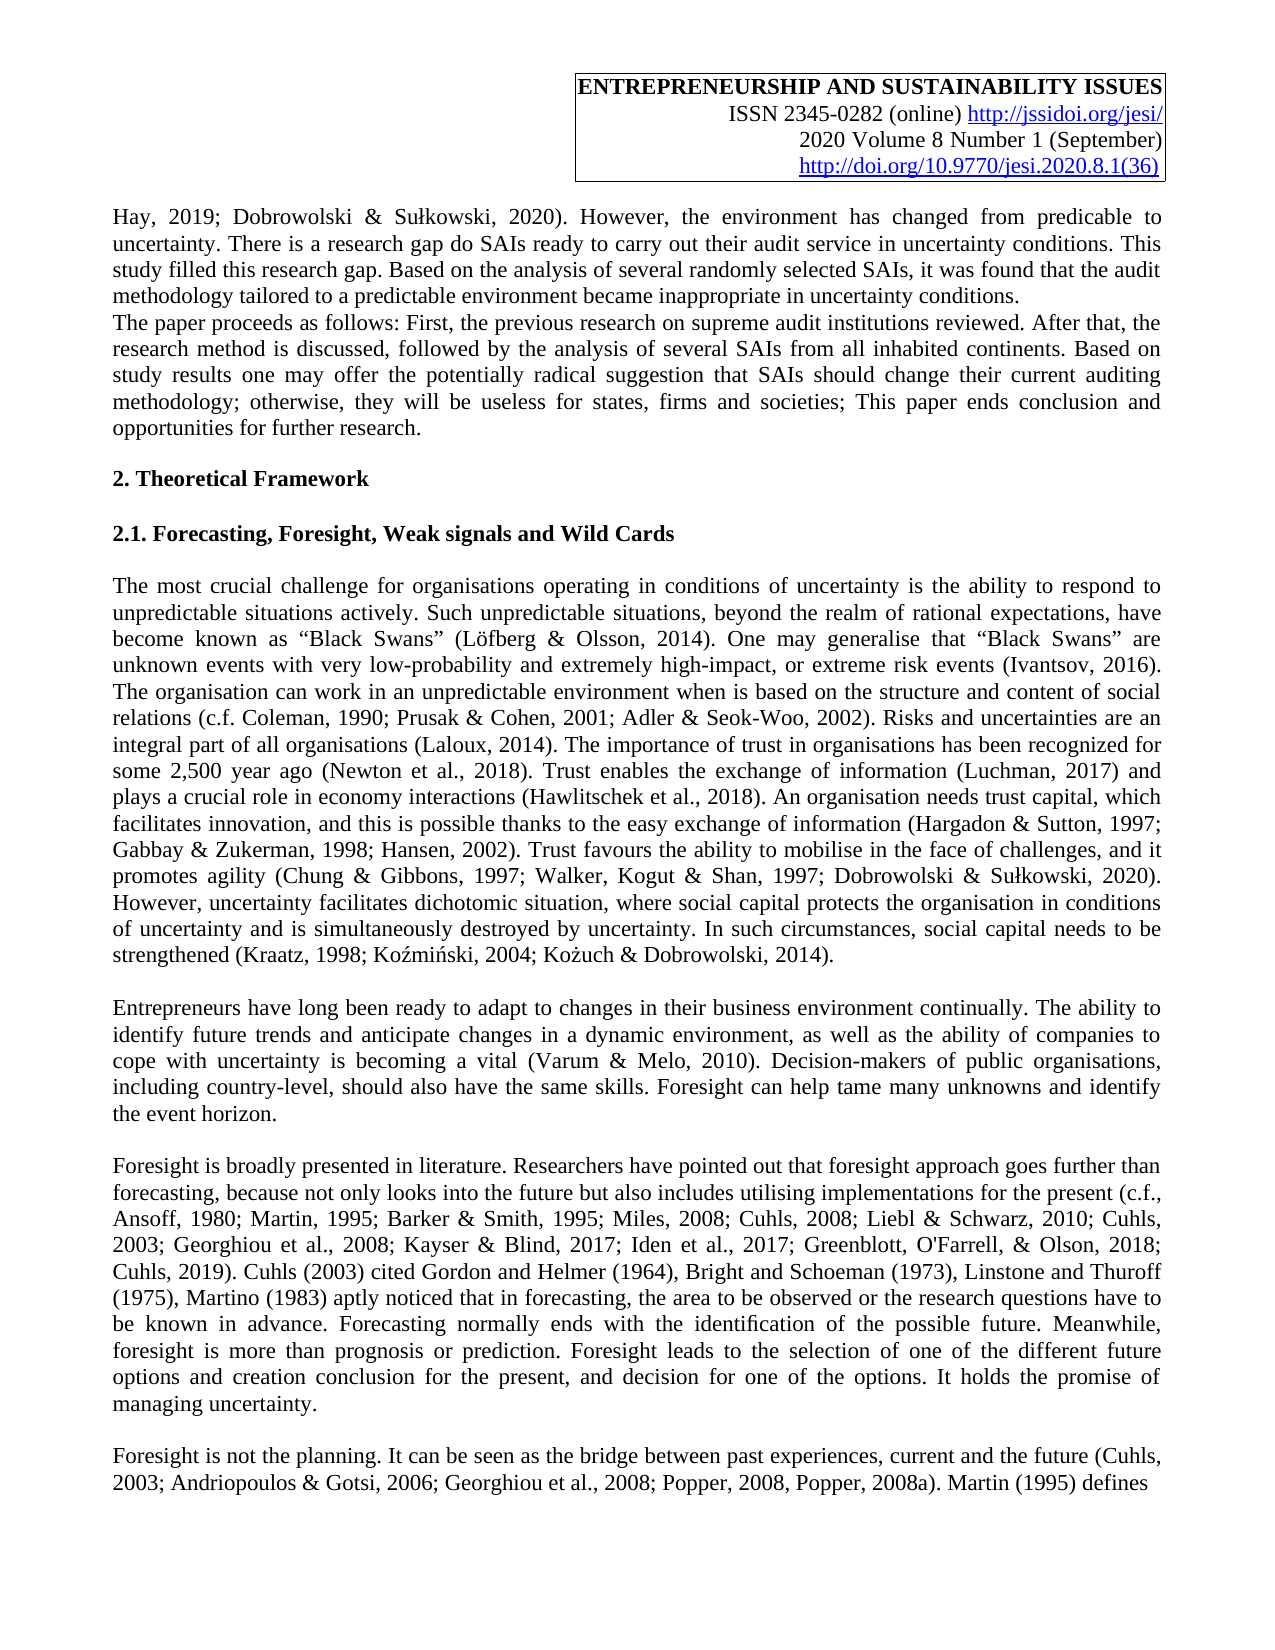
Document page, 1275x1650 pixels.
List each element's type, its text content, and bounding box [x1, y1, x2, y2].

text Entrepreneurs have long been ready to adapt to changes in their business environment continually. The ability to identify future trends and anticipate changes in a dynamic environment, as well as the ability of companies to cope with uncertainty is becoming a vital (Varum & Melo, 2010). Decision-makers of public organisations, including country-level, should also have the same skills. Foresight can help tame many unknowns and identify the event horizon. [112, 994, 1163, 1126]
text Foresight is broadly presented in literature. Researchers have pointed out that foresight approach goes further than forecasting, because not only looks into the future but also includes utilising implementations for the present (c.f., Ansoff, 1980; Martin, 1995; Barker & Smith, 1995; Miles, 2008; Cuhls, 2008; Liebl & Schwarz, 2010; Cuhls, 2003; Georghiou et al., 2008; Kayser & Blind, 2017; Iden et al., 2017; Greenblott, O'Farrell, & Olson, 2018; Cuhls, 2019). Cuhls (2003) cited Gordon and Helmer (1964), Bright and Schoeman (1973), Linstone and Thuroff (1975), Martino (1983) aptly noticed that in forecasting, the area to be observed or the research questions have to be known in advance. Forecasting normally ends with the identiﬁcation of the possible future. Meanwhile, foresight is more than prognosis or prediction. Foresight leads to the selection of one of the different future options and creation conclusion for the present, and decision for one of the options. It holds the promise of managing uncertainty. [112, 1152, 1163, 1416]
text Hay, 2019; Dobrowolski & Sułkowski, 2020). However, the environment has changed from predicable to uncertainty. There is a research gap do SAIs ready to carry out their audit service in uncertainty conditions. This study filled this research gap. Based on the analysis of several randomly selected SAIs, it was found that the audit methodology tailored to a predictable environment became inappropriate in uncertainty conditions. [112, 203, 1163, 309]
subtitle Theoretical Framework [112, 465, 1175, 491]
text The most crucial challenge for organisations operating in conditions of uncertainty is the ability to respond to unpredictable situations actively. Such unpredictable situations, beyond the realm of rational expectations, have become known as “Black Swans” (Löfberg & Olsson, 2014). One may generalise that “Black Swans” are unknown events with very low-probability and extremely high-impact, or extreme risk events (Ivantsov, 2016). The organisation can work in an unpredictable environment when is based on the structure and content of social relations (c.f. Coleman, 1990; Prusak & Cohen, 2001; Adler & Seok-Woo, 2002). Risks and uncertainties are an integral part of all organisations (Laloux, 2014). The importance of trust in organisations has been recognized for some 2,500 year ago (Newton et al., 2018). Trust enables the exchange of information (Luchman, 2017) and plays a crucial role in economy interactions (Hawlitschek et al., 2018). An organisation needs trust capital, which facilitates innovation, and this is possible thanks to the easy exchange of information (Hargadon & Sutton, 1997; Gabbay & Zukerman, 1998; Hansen, 2002). Trust favours the ability to mobilise in the face of challenges, and it promotes agility (Chung & Gibbons, 1997; Walker, Kogut & Shan, 1997; Dobrowolski & Sułkowski, 2020). However, uncertainty facilitates dichotomic situation, where social capital protects the organisation in conditions of uncertainty and is simultaneously destroyed by uncertainty. In such circumstances, social capital needs to be strengthened (Kraatz, 1998; Koźmiński, 2004; Kożuch & Dobrowolski, 2014). [112, 572, 1163, 968]
text The paper proceeds as follows: First, the previous research on supreme audit institutions reviewed. After that, the research method is discussed, followed by the analysis of several SAIs from all inhabited continents. Based on study results one may offer the potentially radical suggestion that SAIs should change their current auditing methodology; otherwise, they will be useless for states, firms and societies; This paper ends conclusion and opportunities for further research. [112, 309, 1163, 441]
text Foresight is not the planning. It can be seen as the bridge between past experiences, current and the future (Cuhls, 2003; Andriopoulos & Gotsi, 2006; Georghiou et al., 2008; Popper, 2008, Popper, 2008a). Martin (1995) defines [112, 1442, 1163, 1495]
list Forecasting, Foresight, Weak signals and Wild Cards [112, 520, 1175, 547]
